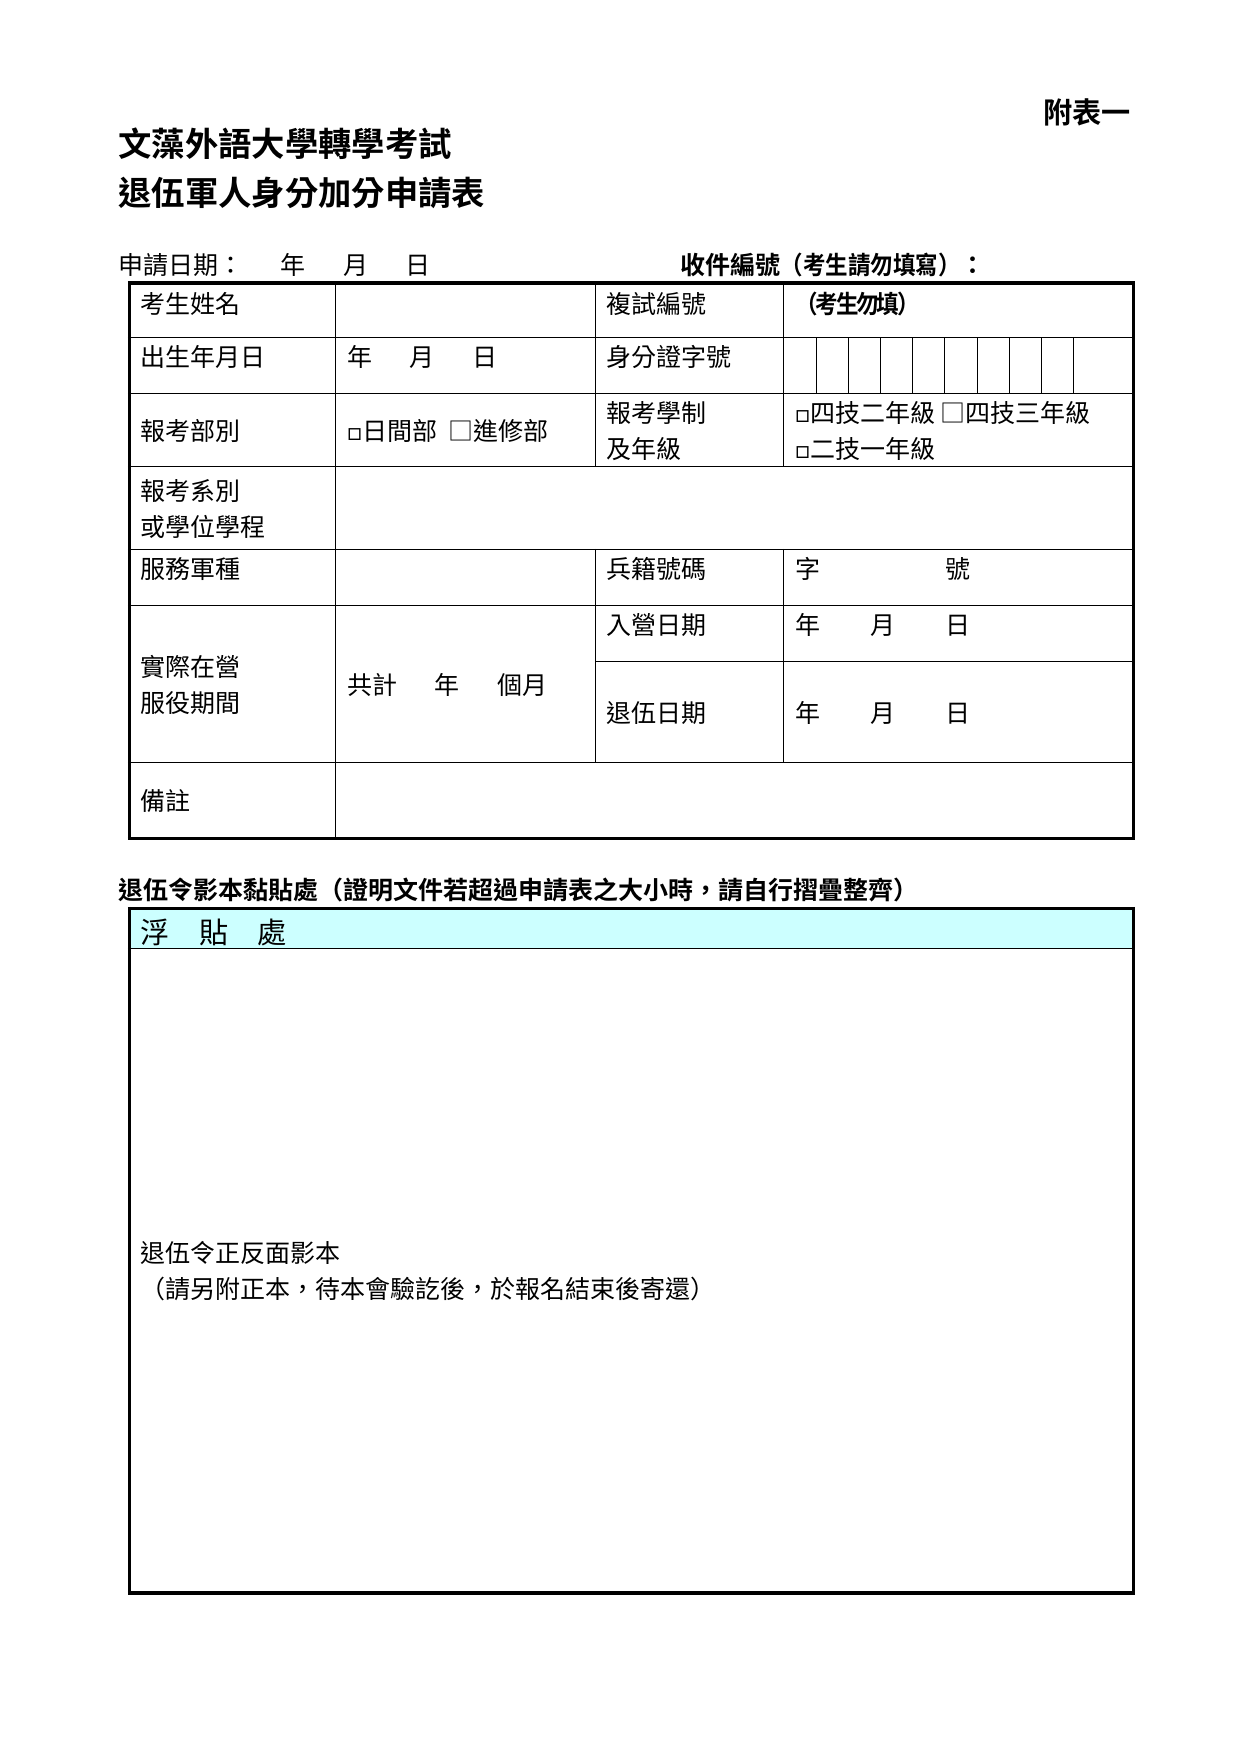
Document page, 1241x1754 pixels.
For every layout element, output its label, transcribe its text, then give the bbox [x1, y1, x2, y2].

table_cell [784, 338, 816, 393]
table_cell 字 號 [784, 550, 1132, 605]
table_header [336, 285, 595, 337]
table_cell 身分證字號 [596, 338, 783, 393]
table_cell [1074, 338, 1132, 393]
table_cell [945, 338, 977, 393]
table_cell 年 月 日 [784, 662, 1132, 762]
text 退伍軍人身分加分申請表 [118, 166, 1122, 214]
table_cell 年 月 日 [336, 338, 595, 393]
table_cell 共計 年 個月 [336, 606, 595, 762]
table_cell 備註 [131, 763, 335, 837]
table_cell [1042, 338, 1073, 393]
text 退伍令影本黏貼處（證明文件若超過申請表之大小時，請自行摺疊整齊） [118, 871, 1122, 907]
table_cell 出生年月日 [131, 338, 335, 393]
table_cell 退伍日期 [596, 662, 783, 762]
table_cell [336, 763, 1132, 837]
table_cell [849, 338, 880, 393]
table_cell □日間部 □進修部 [336, 394, 595, 466]
table_cell [336, 550, 595, 605]
table_header 複試編號 [596, 285, 783, 337]
table_cell 服務軍種 [131, 550, 335, 605]
table_cell [1010, 338, 1041, 393]
text 申請日期： 年 月 日 收件編號（考生請勿填寫）： [118, 245, 1122, 281]
table_cell [913, 338, 944, 393]
table_cell 兵籍號碼 [596, 550, 783, 605]
table_header 浮 貼 處 [131, 910, 1132, 948]
table_cell 報考系別 或學位學程 [131, 467, 335, 549]
table_cell 年 月 日 [784, 606, 1132, 661]
table_cell [817, 338, 848, 393]
table_cell [336, 467, 1132, 549]
table_cell □四技二年級 □四技三年級 □二技一年級 [784, 394, 1132, 466]
table_cell 退伍令正反面影本 （請另附正本，待本會驗訖後，於報名結束後寄還） [131, 949, 1132, 1591]
table_cell [978, 338, 1009, 393]
text 文藻外語大學轉學考試 [118, 83, 1184, 166]
table_cell 報考部別 [131, 394, 335, 466]
table_header （考生勿填） [784, 285, 1132, 337]
table_cell 實際在營 服役期間 [131, 606, 335, 762]
table_cell [881, 338, 912, 393]
text 附表一 [1043, 90, 1169, 132]
table_header 考生姓名 [131, 285, 335, 337]
table_cell 入營日期 [596, 606, 783, 661]
table_cell 報考學制 及年級 [596, 394, 783, 466]
